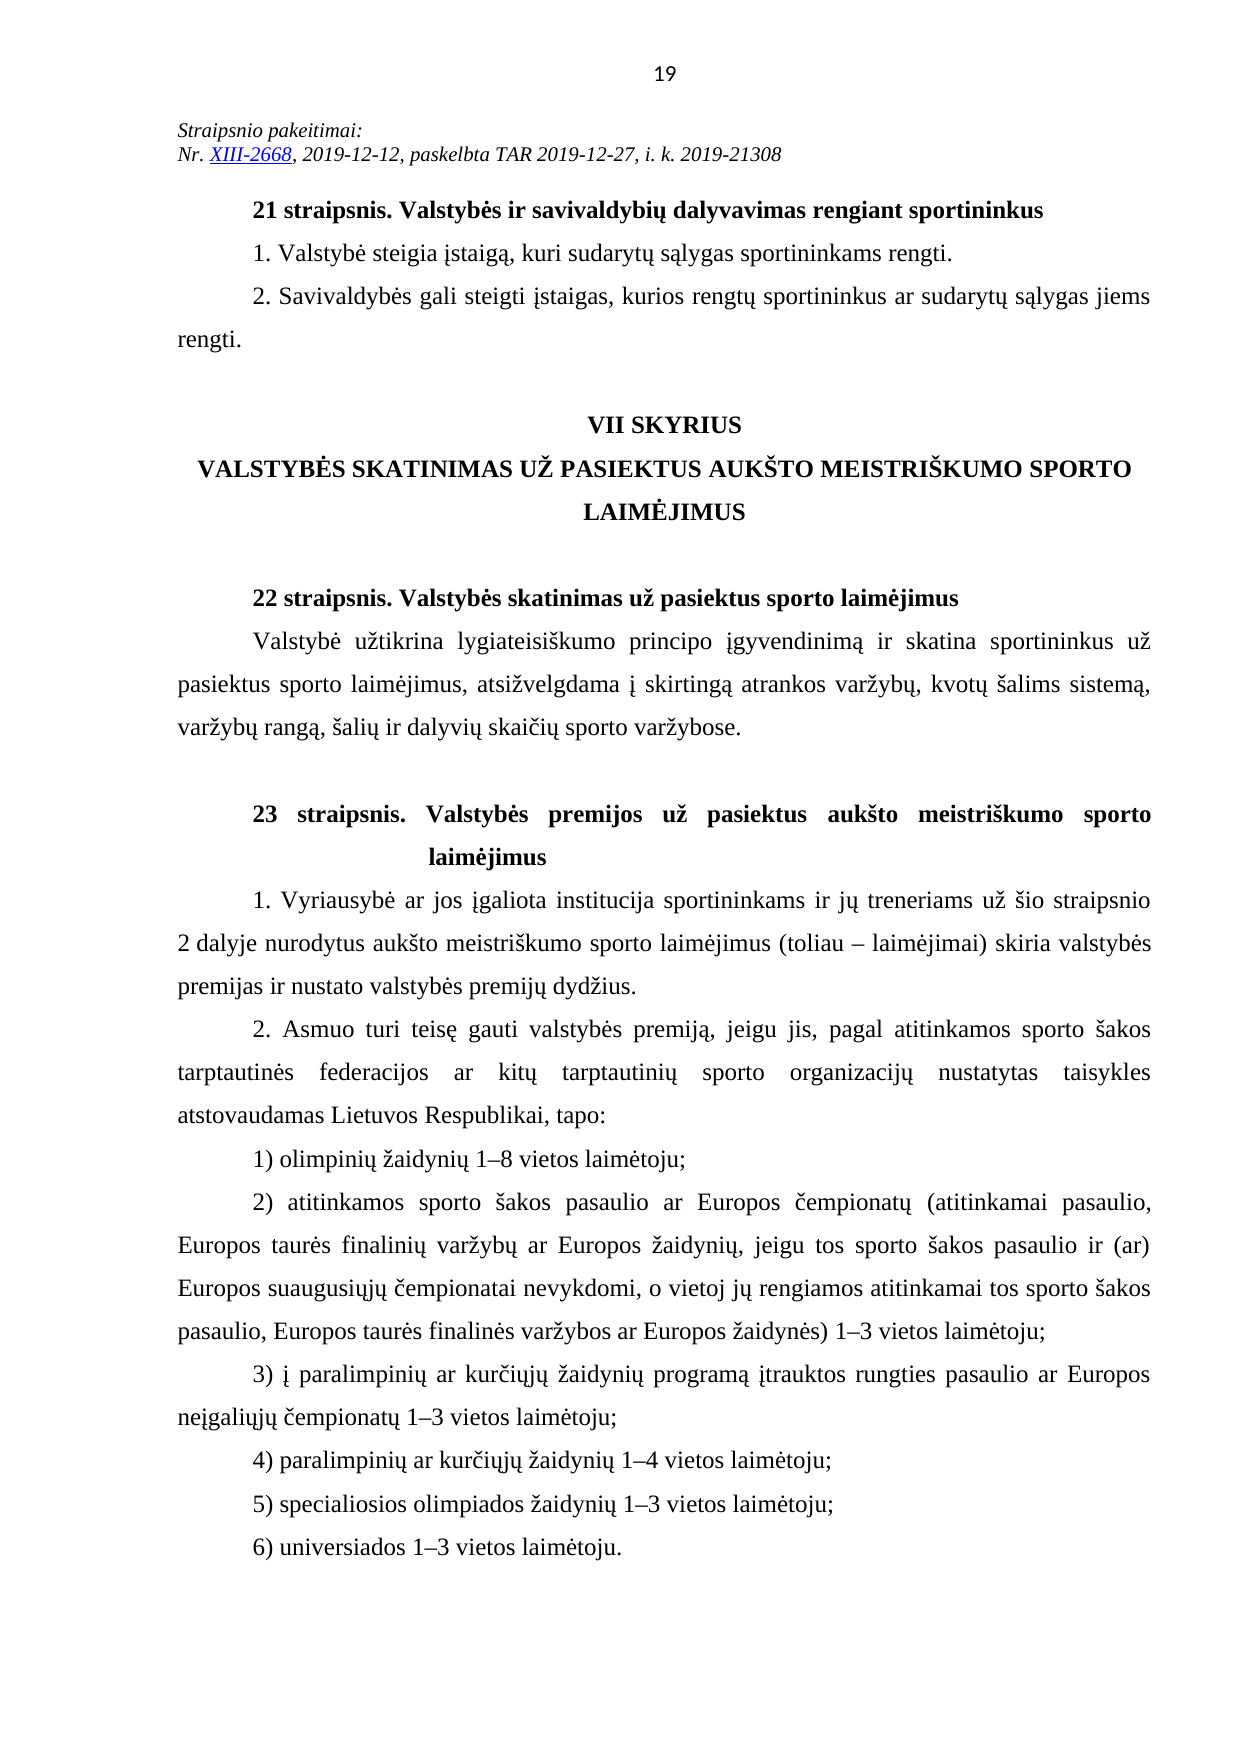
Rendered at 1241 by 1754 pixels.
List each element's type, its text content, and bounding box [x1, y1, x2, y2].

text Nr. XIII-2668, 2019-12-12, paskelbta TAR 2019-12-27, i. k. 2019-21308 [177, 142, 1152, 166]
text VALSTYBĖS SKATINIMAS UŽ PASIEKTUS AUKŠTO MEISTRIŠKUMO SPORTO LAIMĖJIMUS [177, 454, 1152, 526]
text 23 straipsnis. Valstybės premijos už pasiektus aukšto meistriškumo sporto laimėjimus [252, 799, 1152, 871]
text 2. Asmuo turi teisę gauti valstybės premiją, jeigu jis, pagal atitinkamos sporto šakos tarptautinės federacijos ar kitų tarptautinių sporto organizacijų nustatytas taisykles atstovaudamas Lietuvos Respublikai, tapo: [177, 1014, 1152, 1129]
text 22 straipsnis. Valstybės skatinimas už pasiektus sporto laimėjimus [177, 583, 1152, 612]
text 3) į paralimpinių ar kurčiųjų žaidynių programą įtrauktos rungties pasaulio ar Europos neįgaliųjų čempionatų 1–3 vietos laimėtoju; [177, 1359, 1152, 1431]
text 2) atitinkamos sporto šakos pasaulio ar Europos čempionatų (atitinkamai pasaulio, Europos taurės finalinių varžybų ar Europos žaidynių, jeigu tos sporto šakos pasaulio ir (ar) Europos suaugusiųjų čempionatai nevykdomi, o vietoj jų rengiamos atitinkamai tos sporto šakos pasaulio, Europos taurės finalinės varžybos ar Europos žaidynės) 1–3 vietos laimėtoju; [177, 1187, 1152, 1345]
text 1. Valstybė steigia įstaigą, kuri sudarytų sąlygas sportininkams rengti. [177, 238, 1152, 267]
text 21 straipsnis. Valstybės ir savivaldybių dalyvavimas rengiant sportininkus [177, 195, 1152, 224]
text 5) specialiosios olimpiados žaidynių 1–3 vietos laimėtoju; [177, 1489, 1152, 1517]
text 2. Savivaldybės gali steigti įstaigas, kurios rengtų sportininkus ar sudarytų sąlygas jiems rengti. [177, 281, 1152, 353]
text 6) universiados 1–3 vietos laimėtoju. [177, 1532, 1152, 1561]
text Valstybė užtikrina lygiateisiškumo principo įgyvendinimą ir skatina sportininkus už pasiektus sporto laimėjimus, atsižvelgdama į skirtingą atrankos varžybų, kvotų šalims sistemą, varžybų rangą, šalių ir dalyvių skaičių sporto varžybose. [177, 626, 1152, 741]
text 1. Vyriausybė ar jos įgaliota institucija sportininkams ir jų treneriams už šio straipsnio 2 dalyje nurodytus aukšto meistriškumo sporto laimėjimus (toliau – laimėjimai) skiria valstybės premijas ir nustato valstybės premijų dydžius. [177, 885, 1152, 1000]
text 1) olimpinių žaidynių 1–8 vietos laimėtoju; [177, 1144, 1152, 1172]
text Straipsnio pakeitimai: [177, 118, 1152, 142]
text 4) paralimpinių ar kurčiųjų žaidynių 1–4 vietos laimėtoju; [177, 1446, 1152, 1474]
text VII SKYRIUS [177, 411, 1152, 439]
